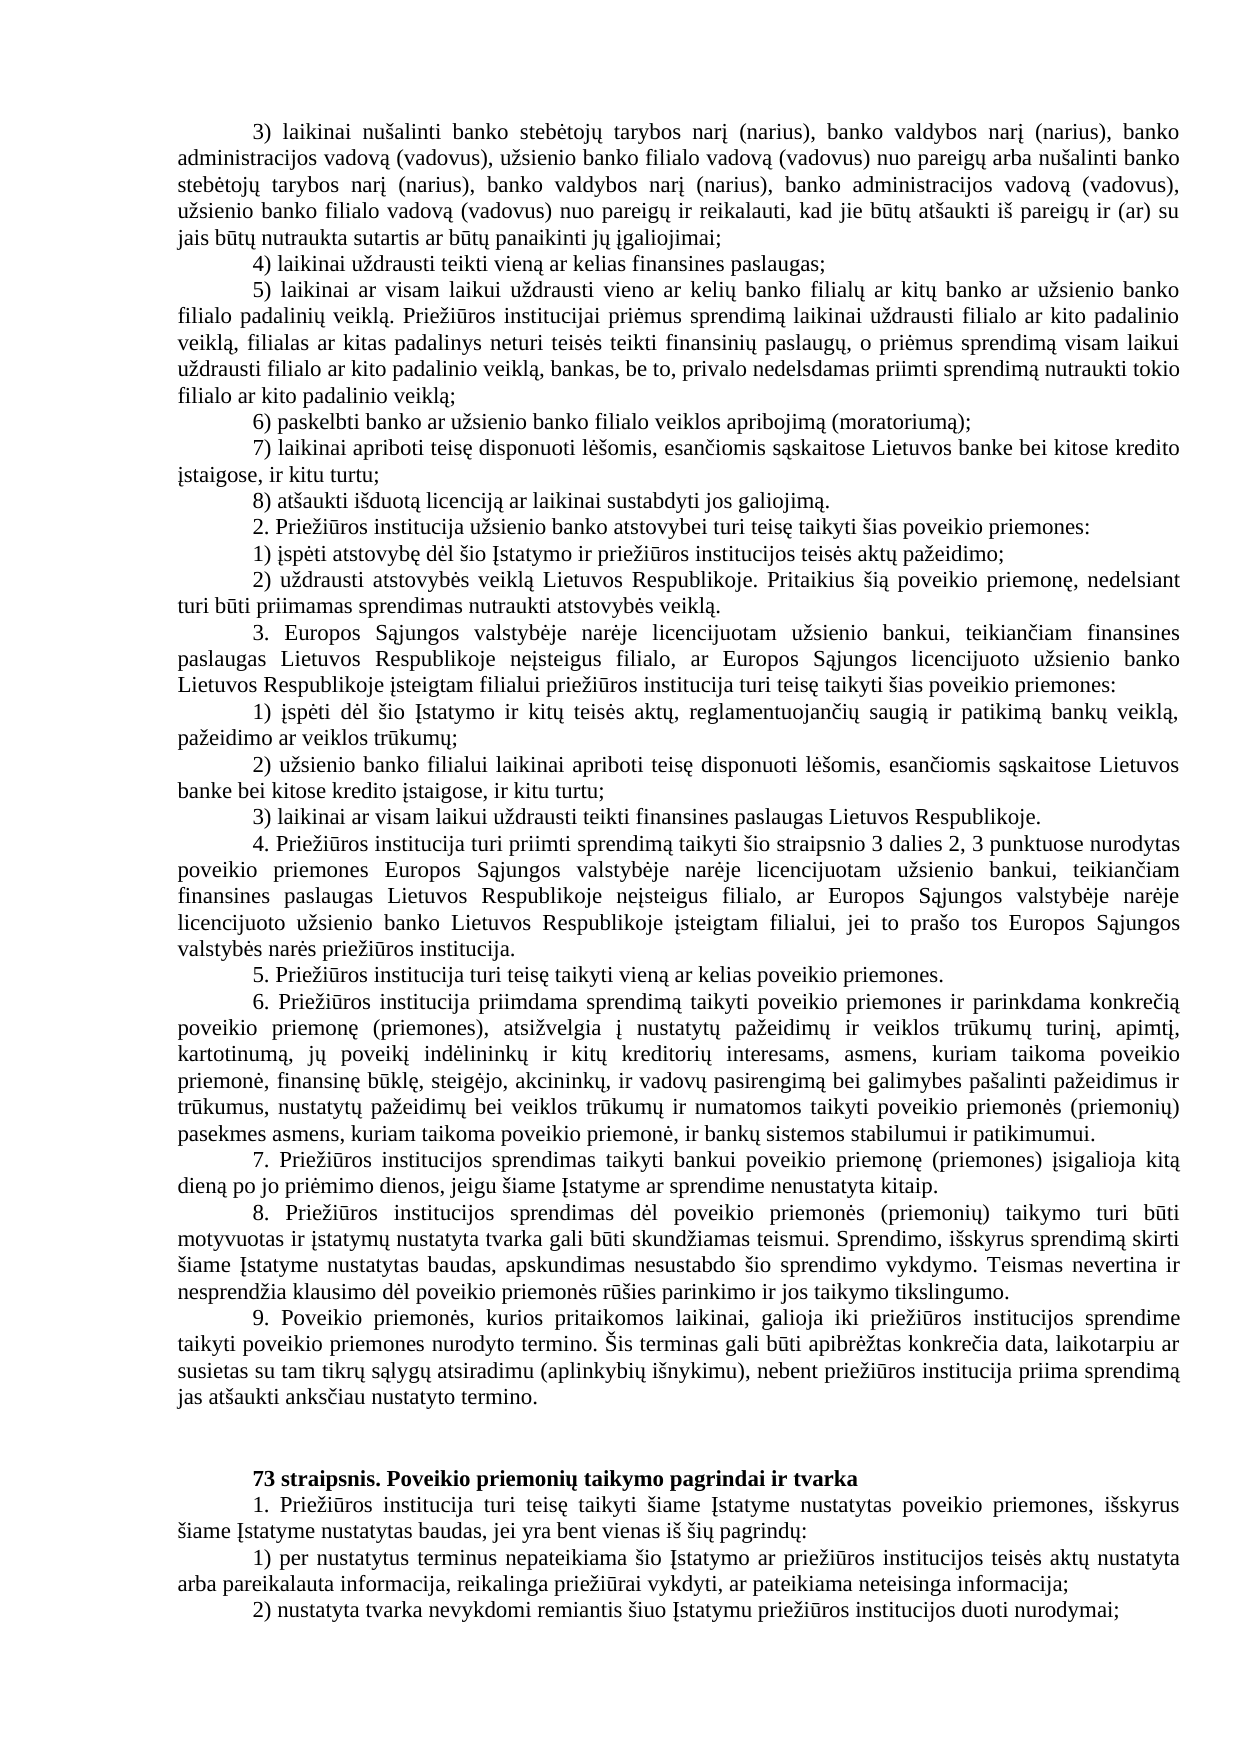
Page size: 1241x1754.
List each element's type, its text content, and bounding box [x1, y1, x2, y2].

text 8) atšaukti išduotą licenciją ar laikinai sustabdyti jos galiojimą. [177, 487, 1181, 513]
text 4) laikinai uždrausti teikti vieną ar kelias finansines paslaugas; [177, 250, 1181, 276]
text 5) laikinai ar visam laikui uždrausti vieno ar kelių banko filialų ar kitų banko ar užsienio banko filialo padalinių veiklą. Priežiūros institucijai priėmus sprendimą laikinai uždrausti filialo ar kito padalinio veiklą, filialas ar kitas padalinys neturi teisės teikti finansinių paslaugų, o priėmus sprendimą visam laikui uždrausti filialo ar kito padalinio veiklą, bankas, be to, privalo nedelsdamas priimti sprendimą nutraukti tokio filialo ar kito padalinio veiklą; [177, 276, 1181, 408]
text 9. Poveikio priemonės, kurios pritaikomos laikinai, galioja iki priežiūros institucijos sprendime taikyti poveikio priemones nurodyto termino. Šis terminas gali būti apibrėžtas konkrečia data, laikotarpiu ar susietas su tam tikrų sąlygų atsiradimu (aplinkybių išnykimu), nebent priežiūros institucija priima sprendimą jas atšaukti anksčiau nustatyto termino. [177, 1304, 1181, 1409]
text 2) nustatyta tvarka nevykdomi remiantis šiuo Įstatymu priežiūros institucijos duoti nurodymai; [177, 1596, 1181, 1623]
text 3. Europos Sąjungos valstybėje narėje licencijuotam užsienio bankui, teikiančiam finansines paslaugas Lietuvos Respublikoje neįsteigus filialo, ar Europos Sąjungos licencijuoto užsienio banko Lietuvos Respublikoje įsteigtam filialui priežiūros institucija turi teisę taikyti šias poveikio priemones: [177, 619, 1181, 698]
text 2) uždrausti atstovybės veiklą Lietuvos Respublikoje. Pritaikius šią poveikio priemonę, nedelsiant turi būti priimamas sprendimas nutraukti atstovybės veiklą. [177, 566, 1181, 619]
text 2) užsienio banko filialui laikinai apriboti teisę disponuoti lėšomis, esančiomis sąskaitose Lietuvos banke bei kitose kredito įstaigose, ir kitu turtu; [177, 751, 1181, 803]
text 1) per nustatytus terminus nepateikiama šio Įstatymo ar priežiūros institucijos teisės aktų nustatyta arba pareikalauta informacija, reikalinga priežiūrai vykdyti, ar pateikiama neteisinga informacija; [177, 1544, 1181, 1596]
text 1. Priežiūros institucija turi teisę taikyti šiame Įstatyme nustatytas poveikio priemones, išskyrus šiame Įstatyme nustatytas baudas, jei yra bent vienas iš šių pagrindų: [177, 1491, 1181, 1544]
text 7. Priežiūros institucijos sprendimas taikyti bankui poveikio priemonę (priemones) įsigalioja kitą dieną po jo priėmimo dienos, jeigu šiame Įstatyme ar sprendime nenustatyta kitaip. [177, 1146, 1181, 1199]
text 1) įspėti dėl šio Įstatymo ir kitų teisės aktų, reglamentuojančių saugią ir patikimą bankų veiklą, pažeidimo ar veiklos trūkumų; [177, 698, 1181, 751]
text 4. Priežiūros institucija turi priimti sprendimą taikyti šio straipsnio 3 dalies 2, 3 punktuose nurodytas poveikio priemones Europos Sąjungos valstybėje narėje licencijuotam užsienio bankui, teikiančiam finansines paslaugas Lietuvos Respublikoje neįsteigus filialo, ar Europos Sąjungos valstybėje narėje licencijuoto užsienio banko Lietuvos Respublikoje įsteigtam filialui, jei to prašo tos Europos Sąjungos valstybės narės priežiūros institucija. [177, 830, 1181, 961]
text 3) laikinai ar visam laikui uždrausti teikti finansines paslaugas Lietuvos Respublikoje. [177, 803, 1181, 830]
text 3) laikinai nušalinti banko stebėtojų tarybos narį (narius), banko valdybos narį (narius), banko administracijos vadovą (vadovus), užsienio banko filialo vadovą (vadovus) nuo pareigų arba nušalinti banko stebėtojų tarybos narį (narius), banko valdybos narį (narius), banko administracijos vadovą (vadovus), užsienio banko filialo vadovą (vadovus) nuo pareigų ir reikalauti, kad jie būtų atšaukti iš pareigų ir (ar) su jais būtų nutraukta sutartis ar būtų panaikinti jų įgaliojimai; [177, 118, 1181, 250]
text 5. Priežiūros institucija turi teisę taikyti vieną ar kelias poveikio priemones. [177, 961, 1181, 988]
text 6. Priežiūros institucija priimdama sprendimą taikyti poveikio priemones ir parinkdama konkrečią poveikio priemonę (priemones), atsižvelgia į nustatytų pažeidimų ir veiklos trūkumų turinį, apimtį, kartotinumą, jų poveikį indėlininkų ir kitų kreditorių interesams, asmens, kuriam taikoma poveikio priemonė, finansinę būklę, steigėjo, akcininkų, ir vadovų pasirengimą bei galimybes pašalinti pažeidimus ir trūkumus, nustatytų pažeidimų bei veiklos trūkumų ir numatomos taikyti poveikio priemonės (priemonių) pasekmes asmens, kuriam taikoma poveikio priemonė, ir bankų sistemos stabilumui ir patikimumui. [177, 988, 1181, 1146]
text 2. Priežiūros institucija užsienio banko atstovybei turi teisę taikyti šias poveikio priemones: [177, 513, 1181, 540]
text 7) laikinai apriboti teisę disponuoti lėšomis, esančiomis sąskaitose Lietuvos banke bei kitose kredito įstaigose, ir kitu turtu; [177, 434, 1181, 487]
text 8. Priežiūros institucijos sprendimas dėl poveikio priemonės (priemonių) taikymo turi būti motyvuotas ir įstatymų nustatyta tvarka gali būti skundžiamas teismui. Sprendimo, išskyrus sprendimą skirti šiame Įstatyme nustatytas baudas, apskundimas nesustabdo šio sprendimo vykdymo. Teismas nevertina ir nesprendžia klausimo dėl poveikio priemonės rūšies parinkimo ir jos taikymo tikslingumo. [177, 1199, 1181, 1304]
text 6) paskelbti banko ar užsienio banko filialo veiklos apribojimą (moratoriumą); [177, 408, 1181, 434]
text 73 straipsnis. Poveikio priemonių taikymo pagrindai ir tvarka [177, 1464, 1181, 1491]
text 1) įspėti atstovybę dėl šio Įstatymo ir priežiūros institucijos teisės aktų pažeidimo; [177, 540, 1181, 566]
